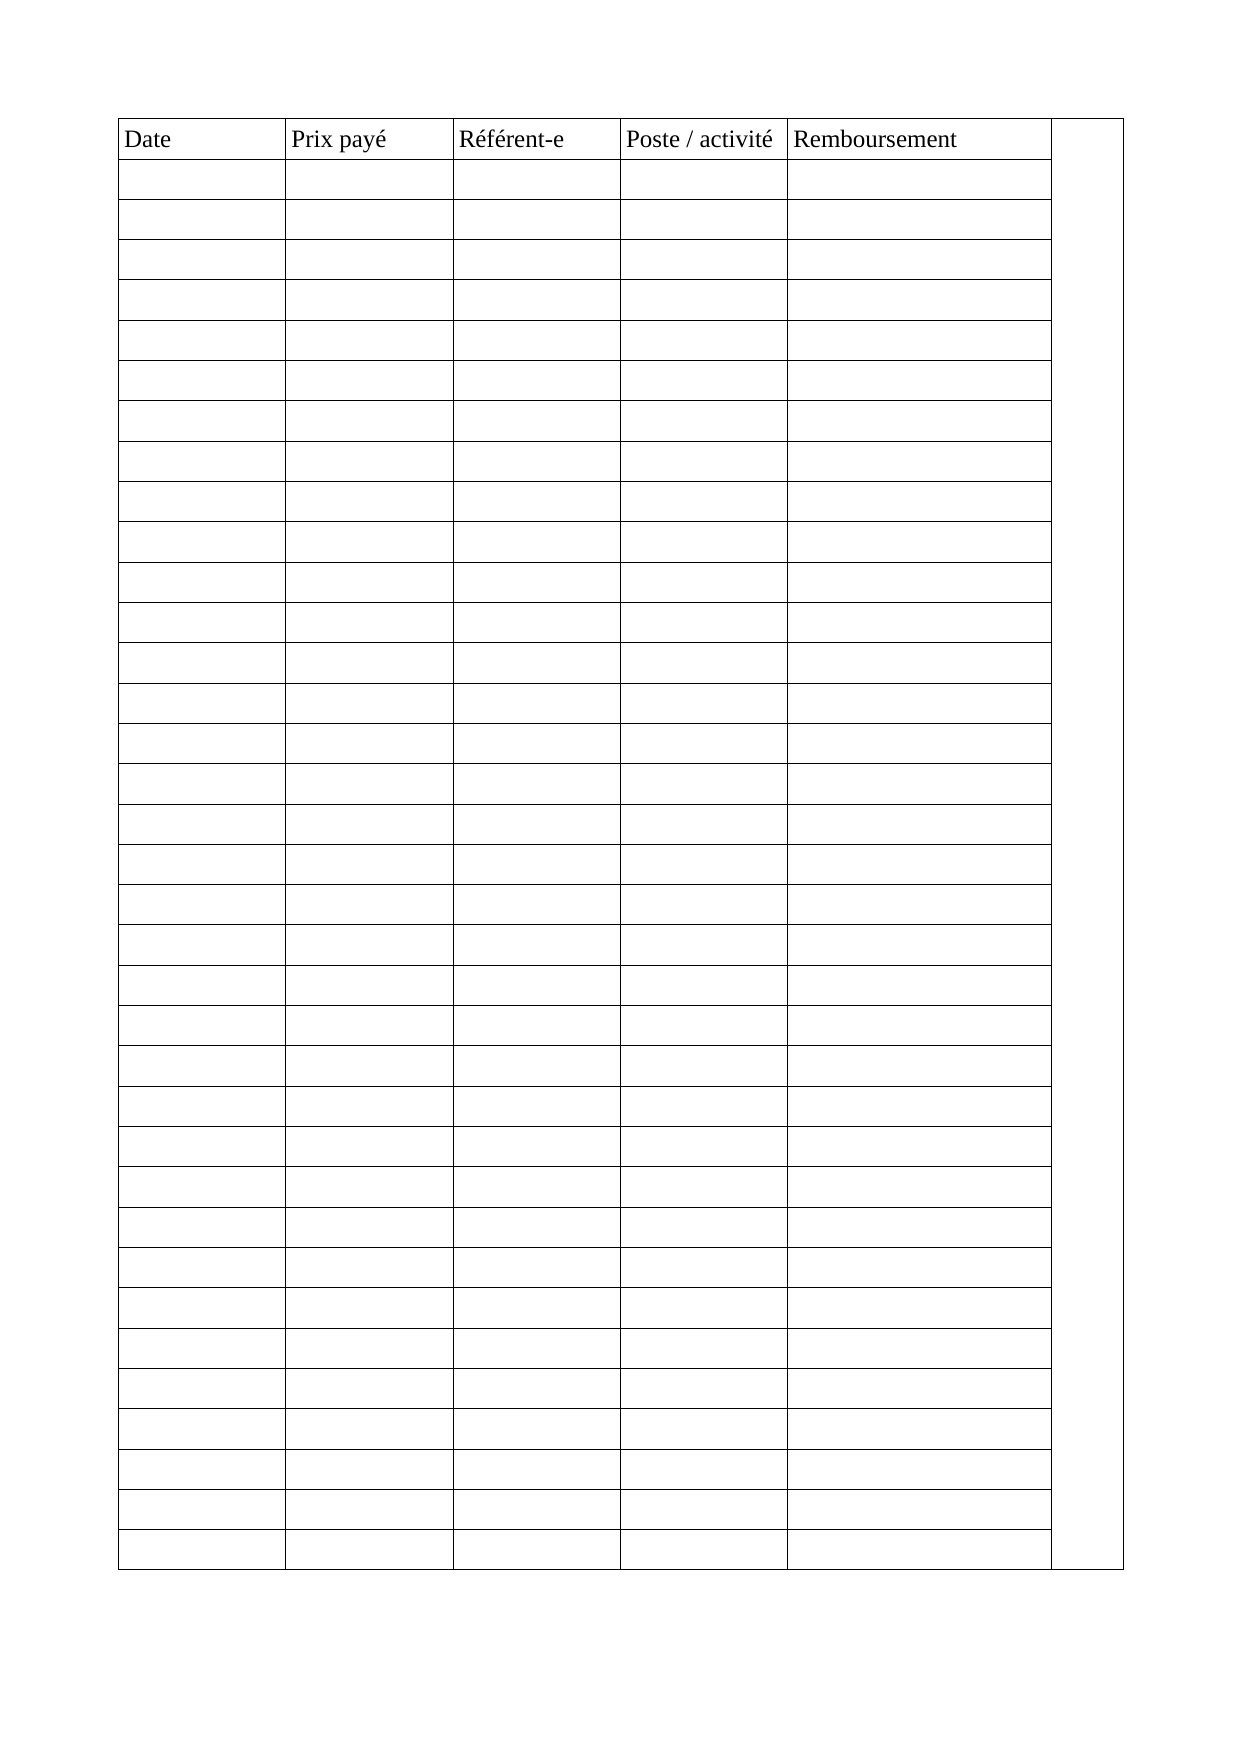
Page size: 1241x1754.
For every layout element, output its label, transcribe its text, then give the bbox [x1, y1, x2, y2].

table_cell [788, 1087, 1051, 1126]
table_cell [454, 482, 620, 521]
table_cell [119, 401, 285, 441]
table_cell [454, 160, 620, 199]
table_cell [119, 1087, 285, 1126]
table_cell [621, 845, 787, 884]
table_cell [286, 1329, 453, 1368]
table_cell [788, 321, 1051, 360]
table_cell [454, 1127, 620, 1166]
table_cell [454, 200, 620, 239]
table_cell [621, 361, 787, 400]
table_cell [286, 1248, 453, 1287]
table_cell [286, 805, 453, 844]
table_cell [621, 1046, 787, 1086]
table_cell [788, 1006, 1051, 1045]
table_cell [119, 1288, 285, 1327]
table_cell [788, 160, 1051, 199]
table_cell [621, 1329, 787, 1368]
table_cell [286, 885, 453, 924]
table_cell [286, 1450, 453, 1489]
table_cell [621, 321, 787, 360]
table_cell [621, 1248, 787, 1287]
table_cell [286, 1046, 453, 1086]
table_header Prix payé [286, 119, 453, 158]
table_cell [788, 1409, 1051, 1448]
table_cell [621, 1450, 787, 1489]
table_cell [286, 401, 453, 441]
table_cell [286, 724, 453, 763]
table_cell [286, 1006, 453, 1045]
table_cell [788, 522, 1051, 562]
table_cell [788, 401, 1051, 441]
table_cell [286, 160, 453, 199]
table_cell [788, 1127, 1051, 1166]
table_cell [788, 885, 1051, 924]
table_cell [788, 1288, 1051, 1327]
table_cell [286, 1409, 453, 1448]
table_header Poste / activité [621, 119, 787, 158]
table_cell [788, 200, 1051, 239]
table_cell [119, 482, 285, 521]
table_cell [621, 280, 787, 320]
table_cell [621, 925, 787, 965]
table_cell [286, 482, 453, 521]
table_cell [454, 1490, 620, 1529]
table_cell [286, 361, 453, 400]
table_cell [119, 361, 285, 400]
table_cell [119, 1329, 285, 1368]
table_cell [788, 764, 1051, 803]
table_cell [788, 1329, 1051, 1368]
table_cell [286, 563, 453, 602]
table_cell [621, 764, 787, 803]
table_cell [788, 442, 1051, 481]
table_cell [788, 805, 1051, 844]
table_cell [454, 280, 620, 320]
table_cell [621, 1087, 787, 1126]
table_cell [119, 764, 285, 803]
table_cell [621, 522, 787, 562]
table_cell [119, 563, 285, 602]
table_cell [788, 643, 1051, 682]
table_cell [119, 885, 285, 924]
table_cell [119, 1248, 285, 1287]
table_cell [621, 1490, 787, 1529]
table_cell [454, 1167, 620, 1207]
table_cell [286, 1530, 453, 1569]
table_cell [621, 160, 787, 199]
table_cell [119, 1490, 285, 1529]
table_cell [119, 1167, 285, 1207]
table_cell [788, 1046, 1051, 1086]
table_cell [621, 1167, 787, 1207]
table_cell [119, 925, 285, 965]
table_cell [286, 1167, 453, 1207]
table_cell [454, 966, 620, 1005]
table_cell [788, 925, 1051, 965]
table_cell [286, 1490, 453, 1529]
table_cell [621, 805, 787, 844]
table_cell [286, 522, 453, 562]
table_cell [788, 845, 1051, 884]
table_cell [286, 442, 453, 481]
table_cell [119, 1046, 285, 1086]
table_cell [286, 1288, 453, 1327]
table_cell [454, 1248, 620, 1287]
table_cell [454, 361, 620, 400]
table_cell [788, 724, 1051, 763]
table_cell [621, 1409, 787, 1448]
table_cell [286, 1208, 453, 1247]
table_header [1052, 119, 1123, 1569]
table_cell [788, 1530, 1051, 1569]
table_cell [119, 240, 285, 279]
table_cell [454, 442, 620, 481]
table_cell [454, 321, 620, 360]
table_cell [454, 1087, 620, 1126]
table_cell [286, 280, 453, 320]
table_cell [621, 563, 787, 602]
table_cell [788, 684, 1051, 723]
table_cell [119, 845, 285, 884]
table_cell [454, 603, 620, 642]
table_cell [621, 966, 787, 1005]
table_cell [286, 200, 453, 239]
table_cell [286, 321, 453, 360]
table_cell [454, 1006, 620, 1045]
table_cell [454, 925, 620, 965]
table_header Référent-e [454, 119, 620, 158]
table_header Remboursement [788, 119, 1051, 158]
table_cell [788, 240, 1051, 279]
table_cell [119, 1450, 285, 1489]
table_cell [454, 684, 620, 723]
table_cell [119, 1530, 285, 1569]
table_cell [788, 966, 1051, 1005]
table_cell [119, 1369, 285, 1408]
table_cell [621, 1288, 787, 1327]
table_cell [454, 563, 620, 602]
table_cell [454, 1450, 620, 1489]
table_cell [454, 1369, 620, 1408]
table_cell [788, 1450, 1051, 1489]
table_cell [119, 160, 285, 199]
table_cell [119, 442, 285, 481]
table_cell [454, 1329, 620, 1368]
table_cell [454, 764, 620, 803]
table_cell [119, 966, 285, 1005]
table_cell [621, 240, 787, 279]
table_cell [621, 724, 787, 763]
table_cell [286, 966, 453, 1005]
table_cell [788, 1208, 1051, 1247]
table_cell [788, 482, 1051, 521]
table_cell [119, 1127, 285, 1166]
table_cell [621, 401, 787, 441]
table_cell [621, 603, 787, 642]
table_cell [286, 1087, 453, 1126]
table_cell [454, 240, 620, 279]
table_cell [119, 1006, 285, 1045]
table_header Date [119, 119, 285, 158]
table_cell [454, 1530, 620, 1569]
table_cell [454, 1288, 620, 1327]
table_cell [286, 603, 453, 642]
table_cell [454, 805, 620, 844]
table_cell [119, 684, 285, 723]
table_cell [454, 643, 620, 682]
table_cell [286, 643, 453, 682]
table_cell [286, 240, 453, 279]
table_cell [119, 1409, 285, 1448]
table_cell [119, 522, 285, 562]
table_cell [286, 925, 453, 965]
table_cell [788, 1167, 1051, 1207]
table_cell [788, 1490, 1051, 1529]
table_cell [286, 845, 453, 884]
table_cell [119, 280, 285, 320]
table_cell [621, 482, 787, 521]
table_cell [119, 805, 285, 844]
table_cell [788, 563, 1051, 602]
table_cell [119, 603, 285, 642]
table_cell [454, 1409, 620, 1448]
table_cell [788, 361, 1051, 400]
table_cell [788, 1248, 1051, 1287]
table_cell [119, 1208, 285, 1247]
table_cell [621, 885, 787, 924]
table_cell [621, 1369, 787, 1408]
table_cell [621, 1530, 787, 1569]
table_cell [286, 1127, 453, 1166]
table_cell [286, 764, 453, 803]
table_cell [621, 442, 787, 481]
table_cell [621, 1208, 787, 1247]
table_cell [286, 1369, 453, 1408]
table_cell [119, 200, 285, 239]
table_cell [119, 724, 285, 763]
table_cell [454, 1046, 620, 1086]
table_cell [788, 280, 1051, 320]
table_cell [621, 1006, 787, 1045]
table_cell [454, 401, 620, 441]
table_cell [788, 1369, 1051, 1408]
table_cell [286, 684, 453, 723]
table_cell [454, 1208, 620, 1247]
table_cell [621, 200, 787, 239]
table_cell [119, 643, 285, 682]
table_cell [454, 522, 620, 562]
table_cell [621, 1127, 787, 1166]
table_cell [788, 603, 1051, 642]
table_cell [621, 643, 787, 682]
table_cell [119, 321, 285, 360]
table_cell [454, 845, 620, 884]
table_cell [454, 724, 620, 763]
table_cell [454, 885, 620, 924]
table_cell [621, 684, 787, 723]
